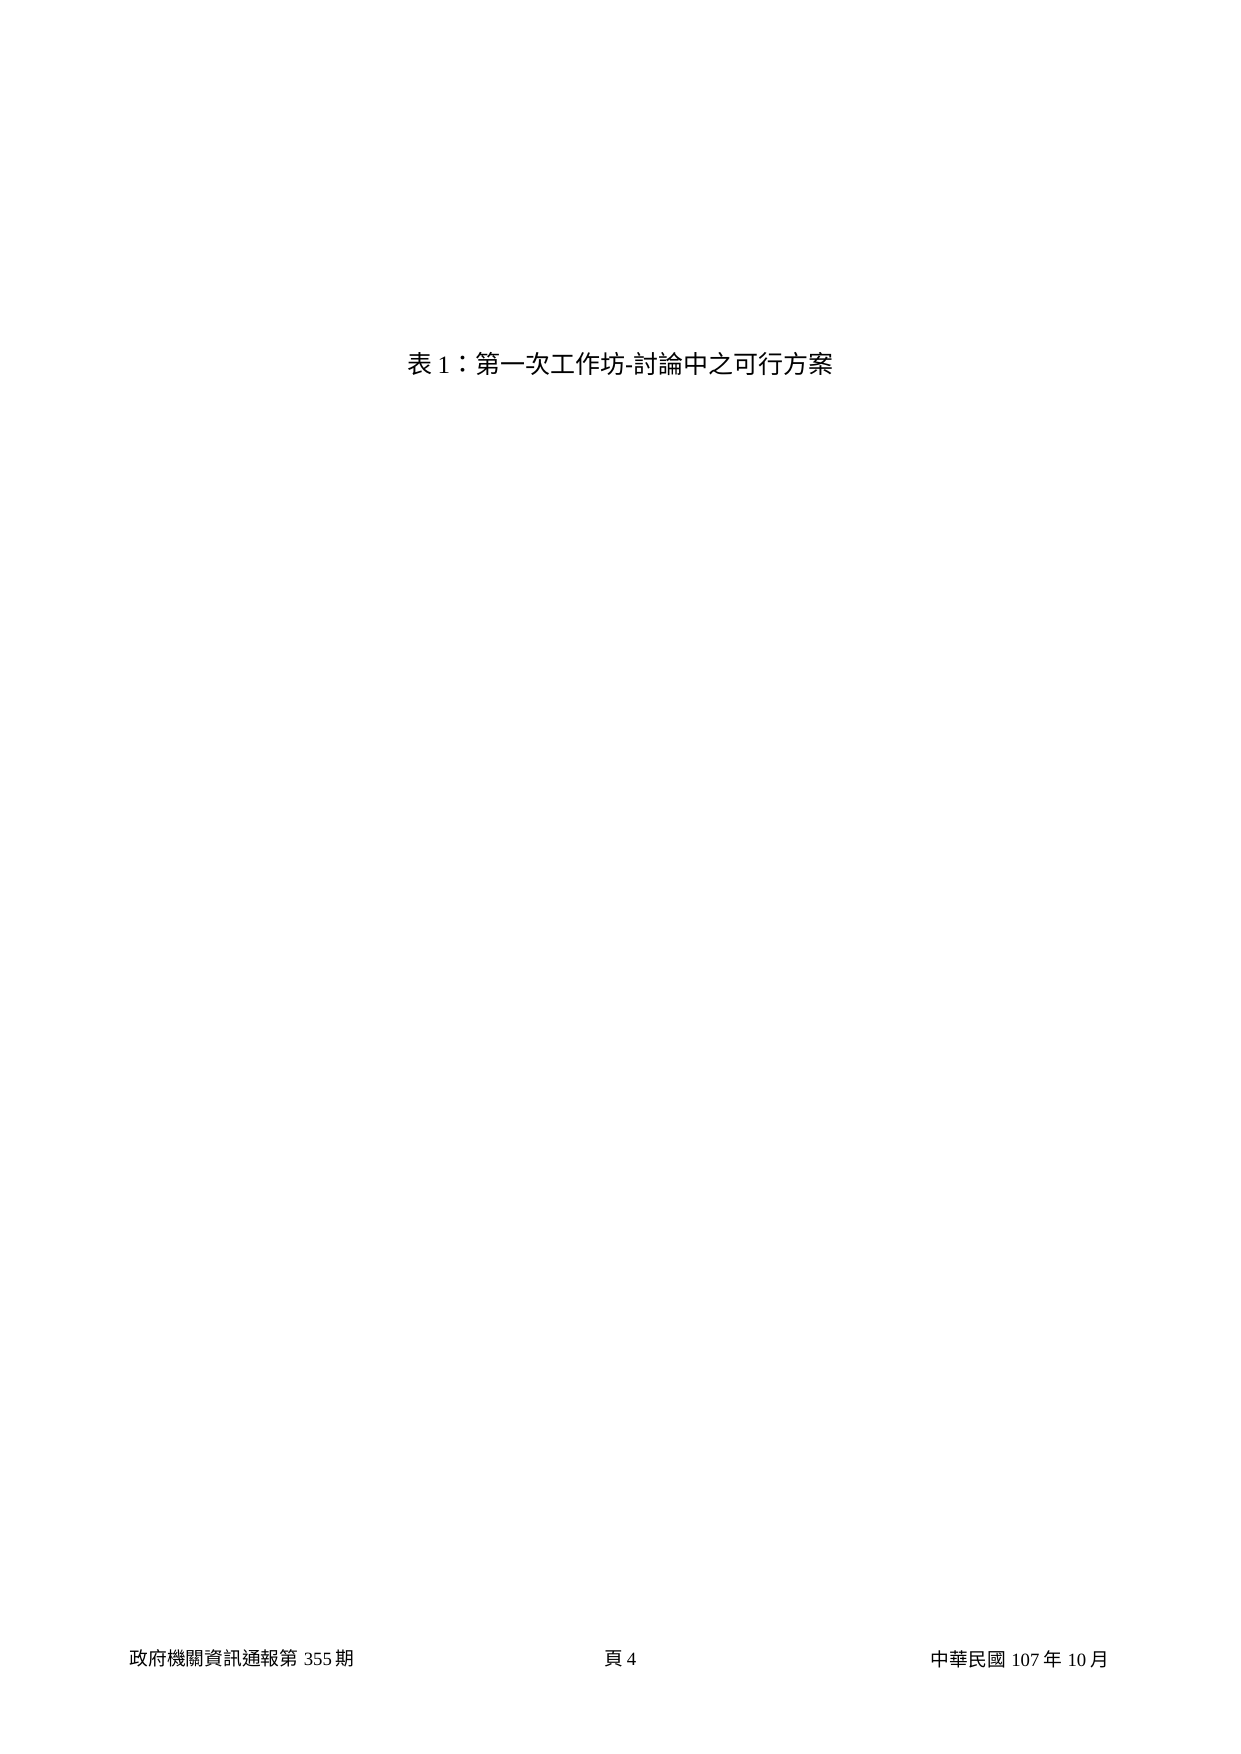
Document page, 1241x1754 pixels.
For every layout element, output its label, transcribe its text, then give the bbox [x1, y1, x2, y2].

list 表1：第一次工作坊-討論中之可行方案 [118, 343, 1122, 381]
